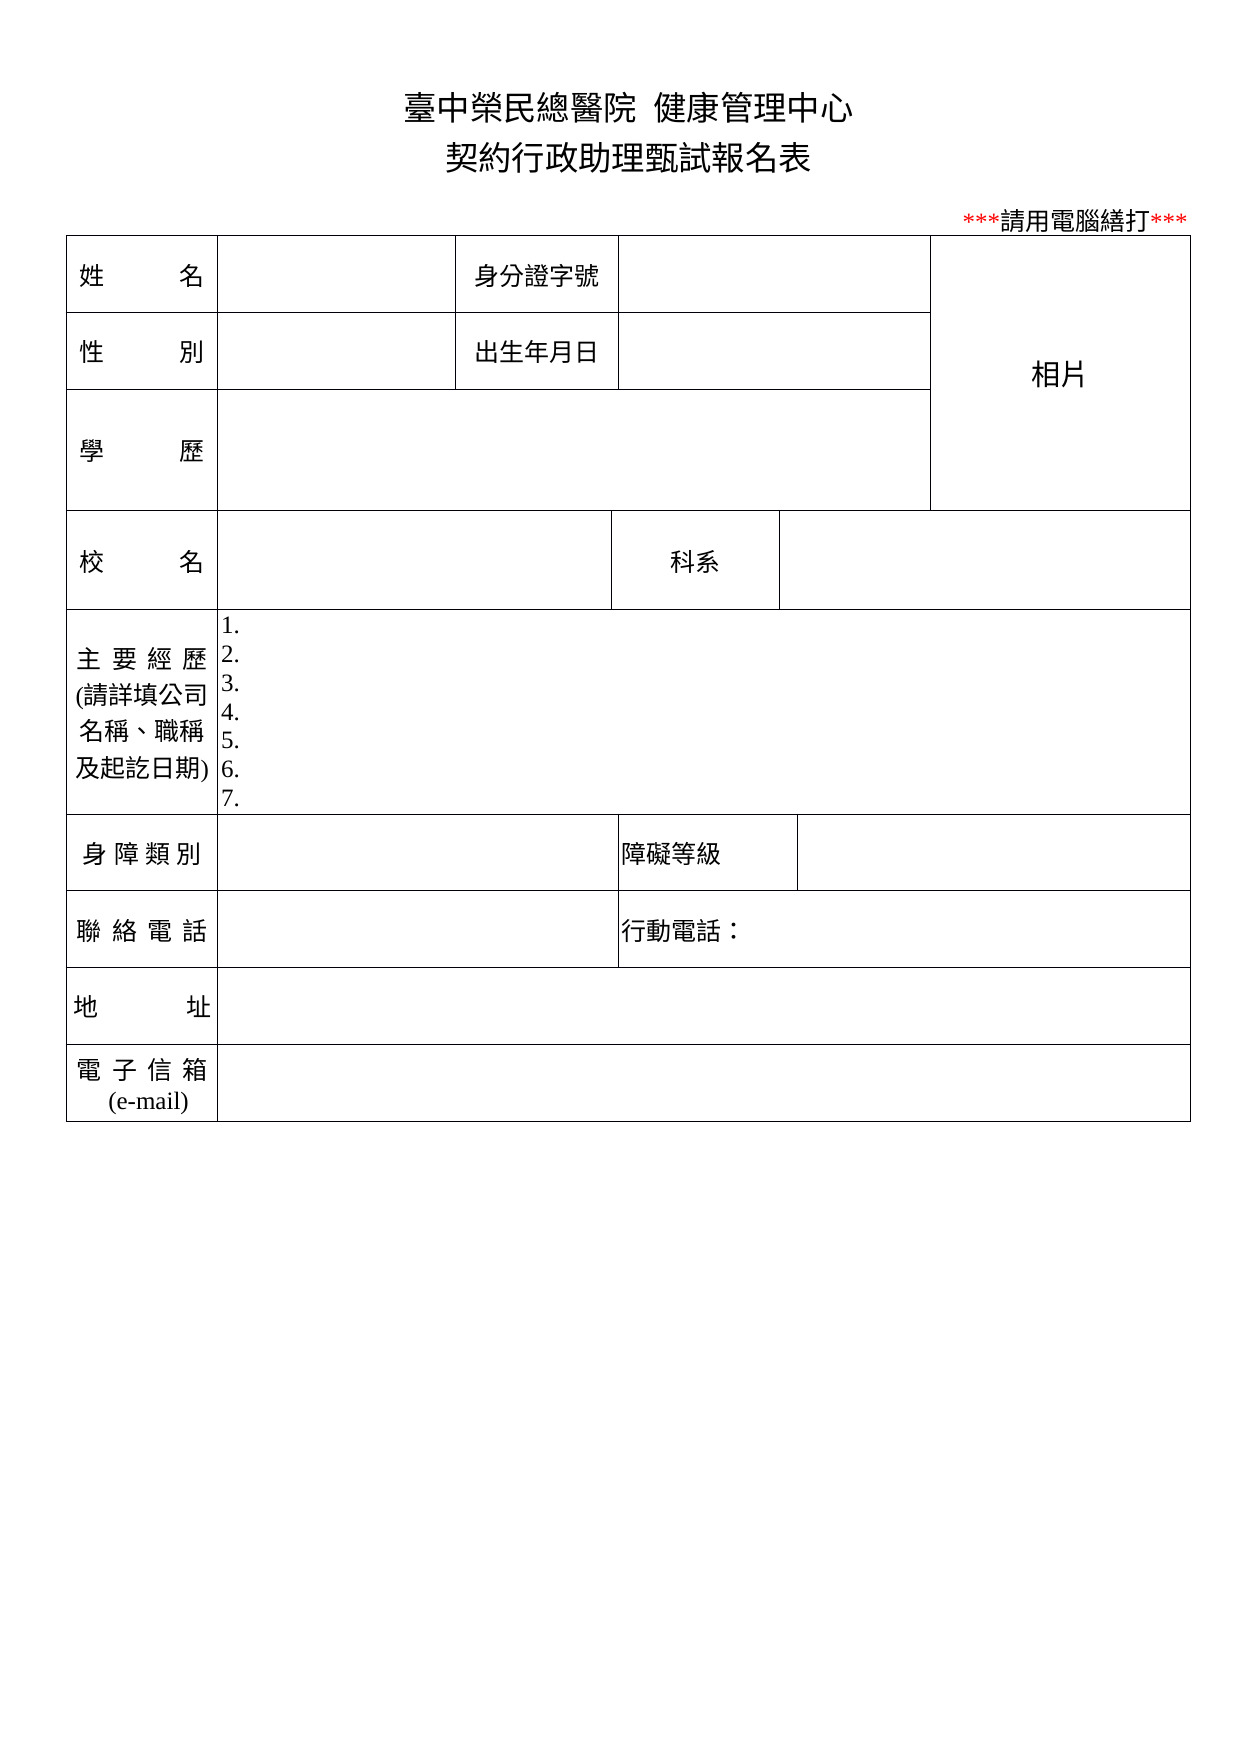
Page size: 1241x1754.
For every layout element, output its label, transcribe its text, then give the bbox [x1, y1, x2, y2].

table_cell [218, 1045, 1190, 1121]
table_cell 地 址 [67, 968, 217, 1044]
table_cell [619, 236, 930, 312]
table_cell [218, 511, 611, 609]
table_cell 1. 2. 3. 4. 5. 6. 7. [218, 610, 1190, 813]
table_cell [218, 236, 455, 312]
table_cell 行動電話： [619, 891, 1190, 967]
table_cell [218, 968, 1190, 1044]
table_cell [780, 511, 1190, 609]
table_cell [218, 390, 930, 510]
table_cell 障礙等級 [619, 815, 797, 890]
table_cell 出生年月日 [456, 313, 618, 389]
table_cell 主 要 經 歷 (請詳填公司名稱、職稱及起訖日期) [67, 610, 217, 813]
table_cell 相片 [931, 236, 1190, 510]
table_cell 姓 名 [67, 236, 217, 312]
table_cell 性 別 [67, 313, 217, 389]
table_cell [218, 891, 618, 967]
table_cell 電 子 信 箱 (e-mail) [67, 1045, 217, 1121]
table_header 臺中榮民總醫院 健康管理中心 契約行政助理甄試報名表 ***請用電腦繕打*** [66, 96, 1190, 235]
table_cell [218, 815, 618, 890]
table_cell [619, 313, 930, 389]
table_cell 學 歷 [67, 390, 217, 510]
table_cell 校 名 [67, 511, 217, 609]
table_cell 科系 [612, 511, 779, 609]
table_cell [218, 313, 455, 389]
table_cell 身障類別 [67, 815, 217, 890]
table_cell 身分證字號 [456, 236, 618, 312]
table_cell 聯 絡 電 話 [67, 891, 217, 967]
table_cell [798, 815, 1190, 890]
